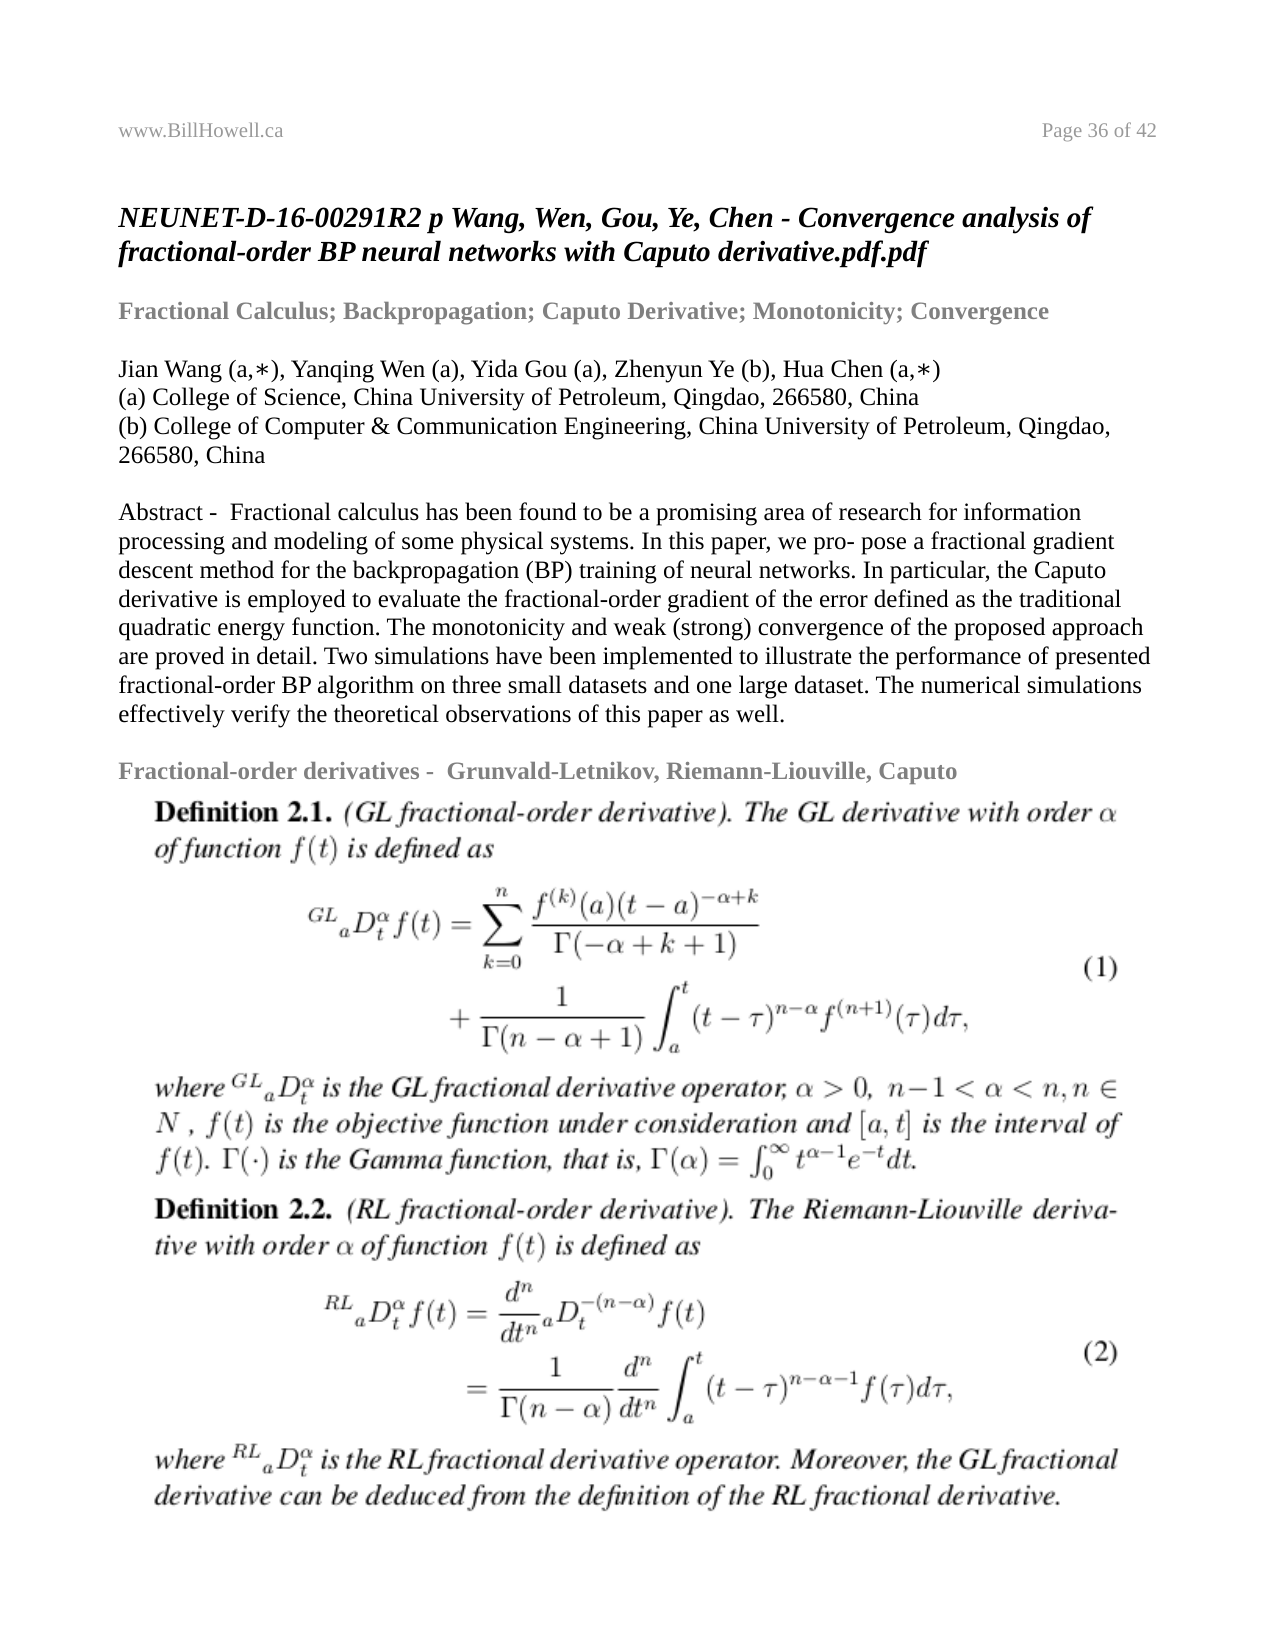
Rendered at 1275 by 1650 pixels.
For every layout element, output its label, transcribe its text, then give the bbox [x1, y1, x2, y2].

text (b) College of Computer & Communication Engineering, China University of Petroleum, Qingdao, [118, 411, 1157, 440]
picture [147, 792, 1135, 1519]
text (a) College of Science, China University of Petroleum, Qingdao, 266580, China [118, 382, 1157, 411]
subtitle NEUNET-D-16-00291R2 p Wang, Wen, Gou, Ye, Chen - Convergence analysis of fractional-order BP neural networks with Caputo derivative.pdf.pdf [118, 200, 1157, 267]
text 266580, China [118, 440, 1157, 469]
subtitle Fractional-order derivatives - Grunvald-Letnikov, Riemann-Liouville, Caputo [118, 756, 1157, 785]
text Jian Wang (a,∗), Yanqing Wen (a), Yida Gou (a), Zhenyun Ye (b), Hua Chen (a,∗) [118, 354, 1157, 382]
text Abstract - Fractional calculus has been found to be a promising area of research for information processing and modeling of some physical systems. In this paper, we pro- pose a fractional gradient descent method for the backpropagation (BP) training of neural networks. In particular, the Caputo derivative is employed to evaluate the fractional-order gradient of the error defined as the traditional quadratic energy function. The monotonicity and weak (strong) convergence of the proposed approach are proved in detail. Two simulations have been implemented to illustrate the performance of presented fractional-order BP algorithm on three small datasets and one large dataset. The numerical simulations effectively verify the theoretical observations of this paper as well. [118, 497, 1157, 727]
subtitle Fractional Calculus; Backpropagation; Caputo Derivative; Monotonicity; Convergence [118, 296, 1157, 325]
